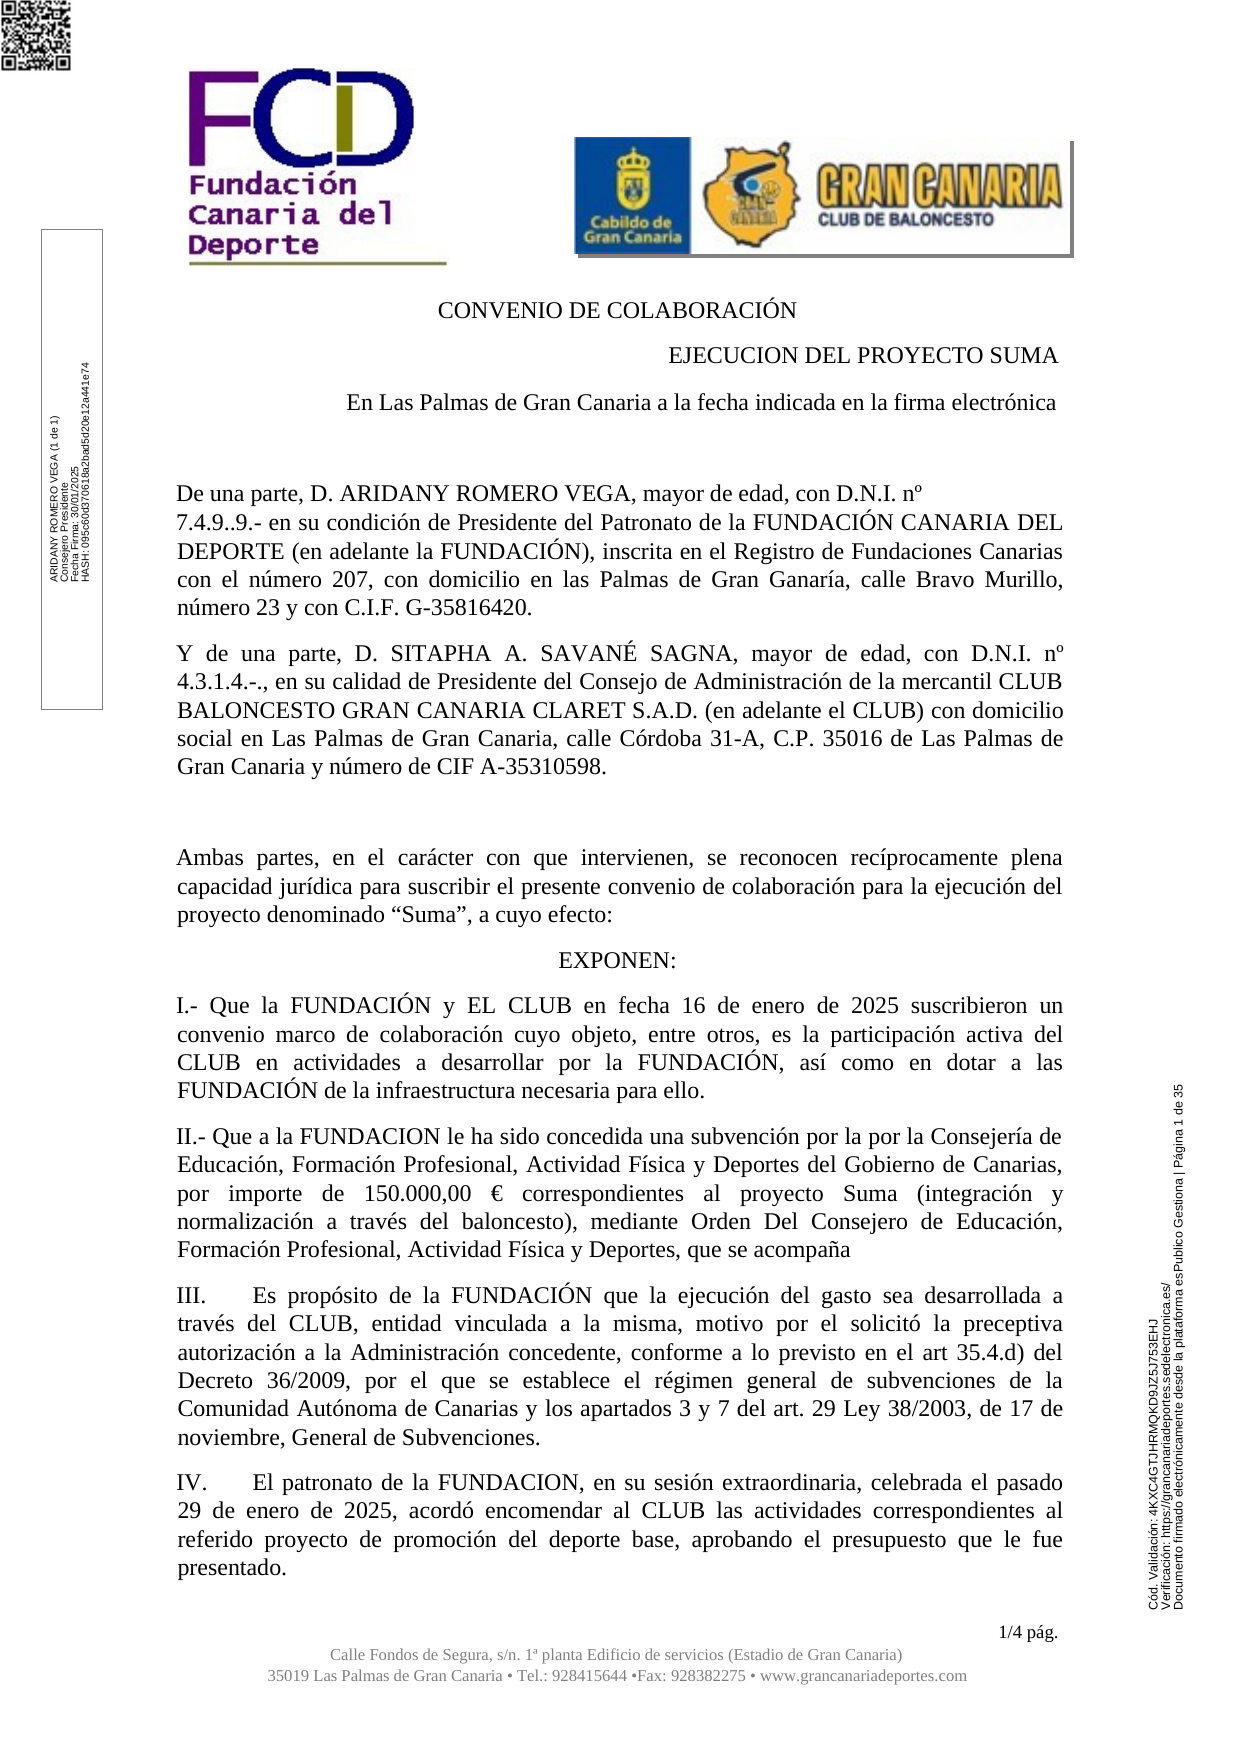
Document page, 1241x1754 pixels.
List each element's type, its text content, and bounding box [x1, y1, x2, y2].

text Ambas partes, en el carácter con que intervienen, se reconocen recíprocamente plena capacidad jurídica para suscribir el presente convenio de colaboración para la ejecución del proyecto denominado “Suma”, a cuyo efecto: [176, 843, 1064, 928]
text De una parte, D. ARIDANY ROMERO VEGA, mayor de edad, con D.N.I. nº [176, 479, 1064, 507]
text II.- Que a la FUNDACION le ha sido concedida una subvención por la por la Consejería de Educación, Formación Profesional, Actividad Física y Deportes del Gobierno de Canarias, por importe de 150.000,00 € correspondientes al proyecto Suma (integración y normalización a través del baloncesto), mediante Orden Del Consejero de Educación, Formación Profesional, Actividad Física y Deportes, que se acompaña [176, 1122, 1064, 1263]
list El patronato de la FUNDACION, en su sesión extraordinaria, celebrada el pasado 29 de enero de 2025, acordó encomendar al CLUB las actividades correspondientes al referido proyecto de promoción del deporte base, aprobando el presupuesto que le fue presentado. [176, 1468, 1064, 1581]
text EXPONEN: [177, 946, 1063, 973]
text EJECUCION DEL PROYECTO SUMA [414, 341, 1077, 369]
list Es propósito de la FUNDACIÓN que la ejecución del gasto sea desarrollada a través del CLUB, entidad vinculada a la misma, motivo por el solicitó la preceptiva autorización a la Administración concedente, conforme a lo previsto en el art 35.4.d) del Decreto 36/2009, por el que se establece el régimen general de subvenciones de la Comunidad Autónoma de Canarias y los apartados 3 y 7 del art. 29 Ley 38/2003, de 17 de noviembre, General de Subvenciones. [176, 1281, 1064, 1450]
text I.- Que la FUNDACIÓN y EL CLUB en fecha 16 de enero de 2025 suscribieron un convenio marco de colaboración cuyo objeto, entre otros, es la participación activa del CLUB en actividades a desarrollar por la FUNDACIÓN, así como en dotar a las FUNDACIÓN de la infraestructura necesaria para ello. [176, 991, 1064, 1104]
text CONVENIO DE COLABORACIÓN [177, 296, 1063, 323]
text En Las Palmas de Gran Canaria a la fecha indicada en la firma electrónica [177, 387, 1063, 415]
text 7.4.9..9.- en su condición de Presidente del Patronato de la FUNDACIÓN CANARIA DEL DEPORTE (en adelante la FUNDACIÓN), inscrita en el Registro de Fundaciones Canarias con el número 207, con domicilio en las Palmas de Gran Ganaría, calle Bravo Murillo, número 23 y con C.I.F. G-35816420. [176, 508, 1064, 621]
text Y de una parte, D. SITAPHA A. SAVANÉ SAGNA, mayor de edad, con D.N.I. nº 4.3.1.4.-., en su calidad de Presidente del Consejo de Administración de la mercantil CLUB BALONCESTO GRAN CANARIA CLARET S.A.D. (en adelante el CLUB) con domicilio social en Las Palmas de Gran Canaria, calle Córdoba 31-A, C.P. 35016 de Las Palmas de Gran Canaria y número de CIF A-35310598. [176, 639, 1064, 780]
